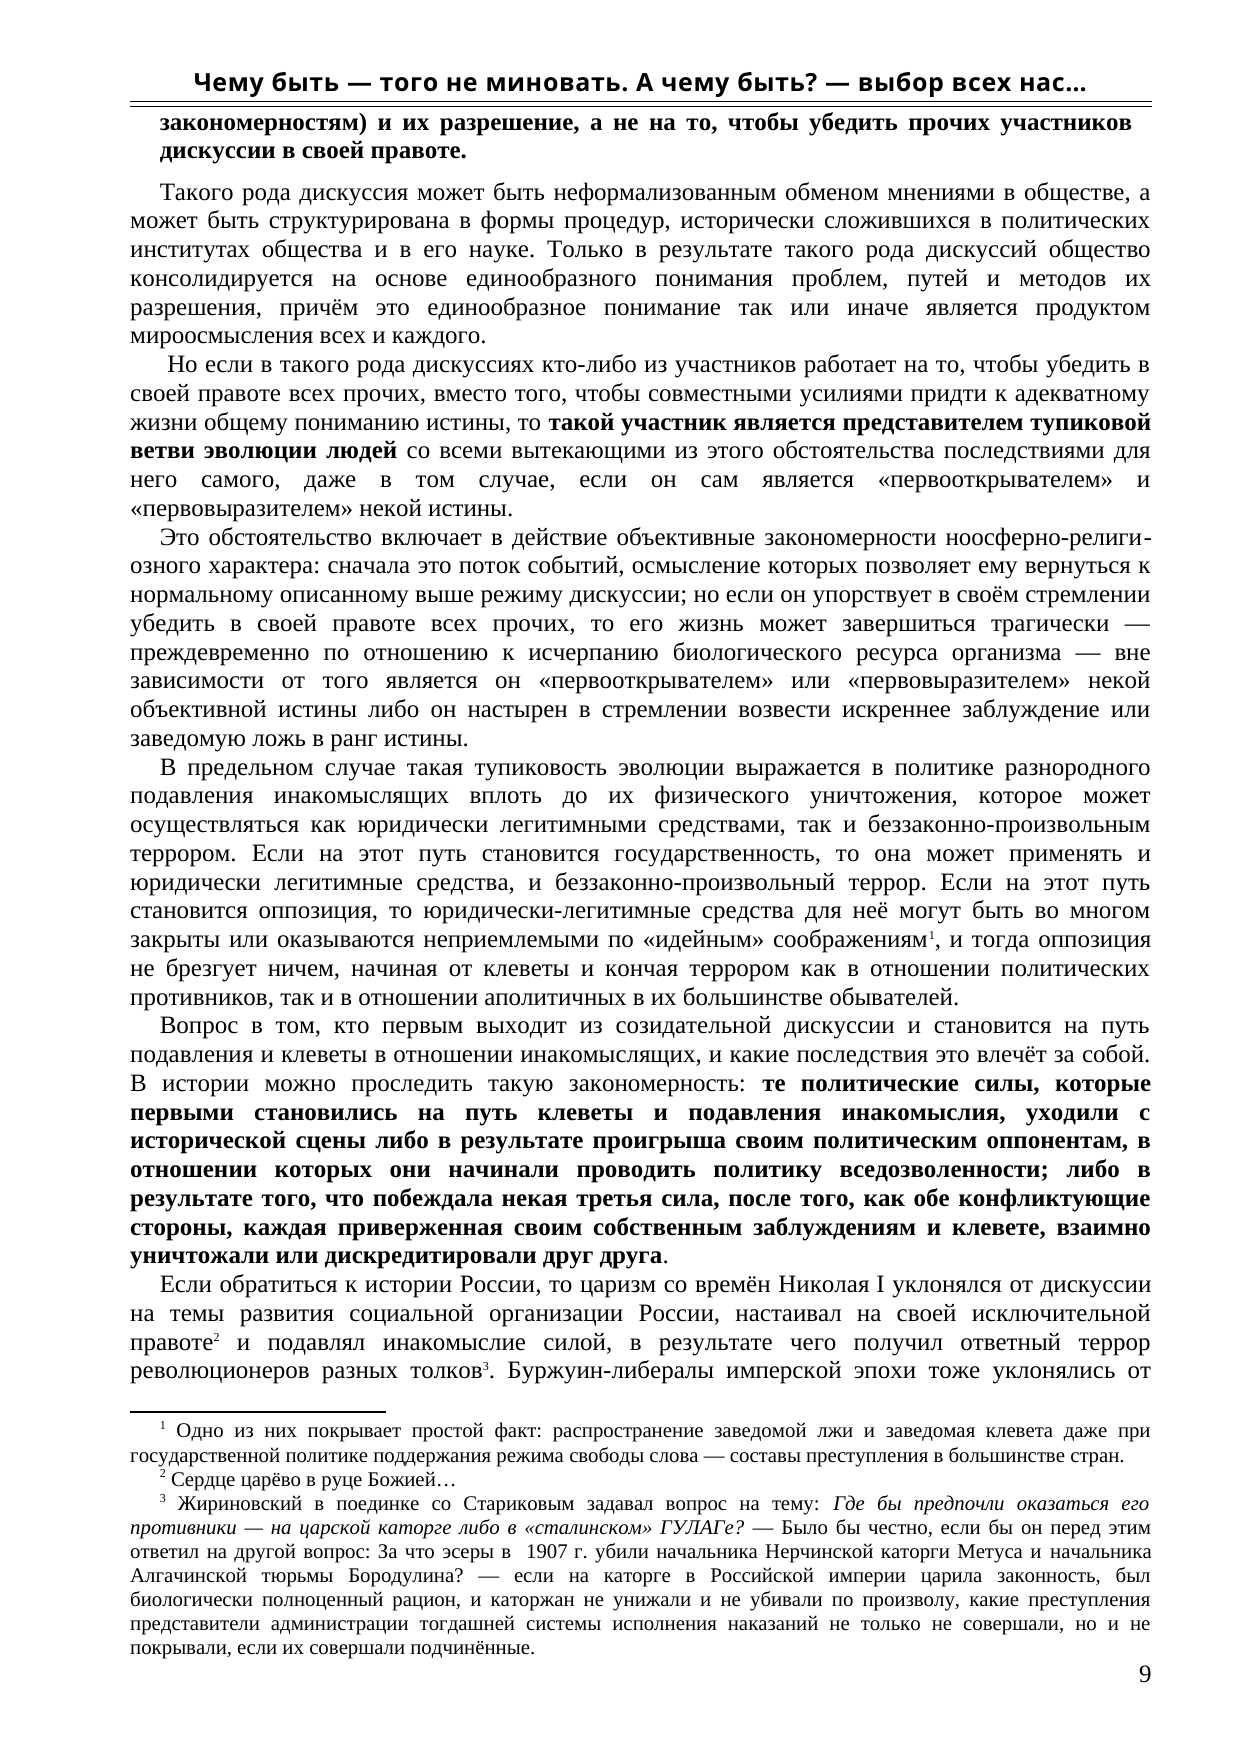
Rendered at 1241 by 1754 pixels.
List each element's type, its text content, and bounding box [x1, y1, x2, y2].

text Одно из них покрывает простой факт: распространение заведомой лжи и заведомая клевета даже при государственной политике поддержания режима свободы слова — составы преступления в большинстве стран. [130, 1418, 1152, 1467]
text Но если в такого рода дискуссиях кто-либо из участников работает на то, чтобы убедить в своей правоте всех прочих, вместо того, чтобы совместными усилиями придти к адекватному жизни общему пониманию истины, то такой участник является представителем тупиковой ветви эволюции людей со всеми вытекающими из этого обстоятельства последствиями для него самого, даже в том случае, если он сам является «первооткрывателем» и «первовыразителем» некой истины. [130, 349, 1152, 522]
text В предельном случае такая тупиковость эволюции выражается в политике разнородного подавления инакомыслящих вплоть до их физического уничтожения, которое может осуществляться как юридически легитимными средствами, так и беззаконно-произвольным террором. Если на этот путь становится государственность, то она может применять и юридически легитимные средства, и беззаконно-произвольный террор. Если на этот путь становится оппозиция, то юридически-легитимные средства для неё могут быть во многом закрыты или оказываются неприемлемыми по «идейным» соображениям, и тогда оппозиция не брезгует ничем, начиная от клеветы и кончая террором как в отношении политических противников, так и в отношении аполитичных в их большинстве обывателей. [130, 752, 1152, 1010]
text Это обстоятельство включает в действие объективные закономерности ноосферно-религи­озного характера: сначала это поток событий, осмысление которых позволяет ему вернуться к нормальному описанному выше режиму дискуссии; но если он упорствует в своём стремлении убедить в своей правоте всех прочих, то его жизнь может завершиться трагически — преждевременно по отношению к исчерпанию биологического ресурса организма — вне зависимости от того является он «первооткрывателем» или «первовыразителем» некой объективной истины либо он настырен в стремлении возвести искреннее заблуждение или заведомую ложь в ранг истины. [130, 522, 1152, 752]
text Сердце царёво в руце Божией… [130, 1467, 1152, 1491]
text Такого рода дискуссия может быть неформализованным обменом мнениями в обществе, а может быть структурирована в формы процедур, исторически сложившихся в политических институтах общества и в его науке. Только в результате такого рода дискуссий общество консолидируется на основе единообразного понимания проблем, путей и методов их разрешения, причём это единообразное понимание так или иначе является продуктом мироосмысления всех и каждого. [130, 177, 1152, 349]
text закономерностям) и их разрешение, а не на то, чтобы убедить прочих участников дискуссии в своей правоте. [159, 107, 1134, 164]
text Жириновский в поединке со Стариковым задавал вопрос на тему: Где бы предпочли оказаться его противники — на царской каторге либо в «сталинском» ГУЛАГе? — Было бы честно, если бы он перед этим ответил на другой вопрос: За что эсеры в 1907 г. убили начальника Нерчинской каторги Метуса и начальника Алгачинской тюрьмы Бородулина? — если на каторге в Российской империи царила законность, был биологически полноценный рацион, и каторжан не унижали и не убивали по произволу, какие преступления представители администрации тогдашней системы исполнения наказаний не только не совершали, но и не покрывали, если их совершали подчинённые. [130, 1491, 1152, 1659]
text Если обратиться к истории России, то царизм со времён Николая I уклонялся от дискуссии на темы развития социальной организации России, настаивал на своей исключительной правоте и подавлял инакомыслие силой, в результате чего получил ответный террор революционеров разных толков. Буржуин-либералы имперской эпохи тоже уклонялись от [130, 1269, 1152, 1384]
text Вопрос в том, кто первым выходит из созидательной дискуссии и становится на путь подавления и клеветы в отношении инакомыслящих, и какие последствия это влечёт за собой. В истории можно проследить такую закономерность: те политические силы, которые первыми становились на путь клеветы и подавления инакомыслия, уходили с исторической сцены либо в результате проигрыша своим политическим оппонентам, в отношении которых они начинали проводить политику вседозволенности; либо в результате того, что побеждала некая третья сила, после того, как обе конфликтующие стороны, каждая приверженная своим собственным заблуждениям и клевете, взаимно уничтожали или дискредитировали друг друга. [130, 1010, 1152, 1269]
